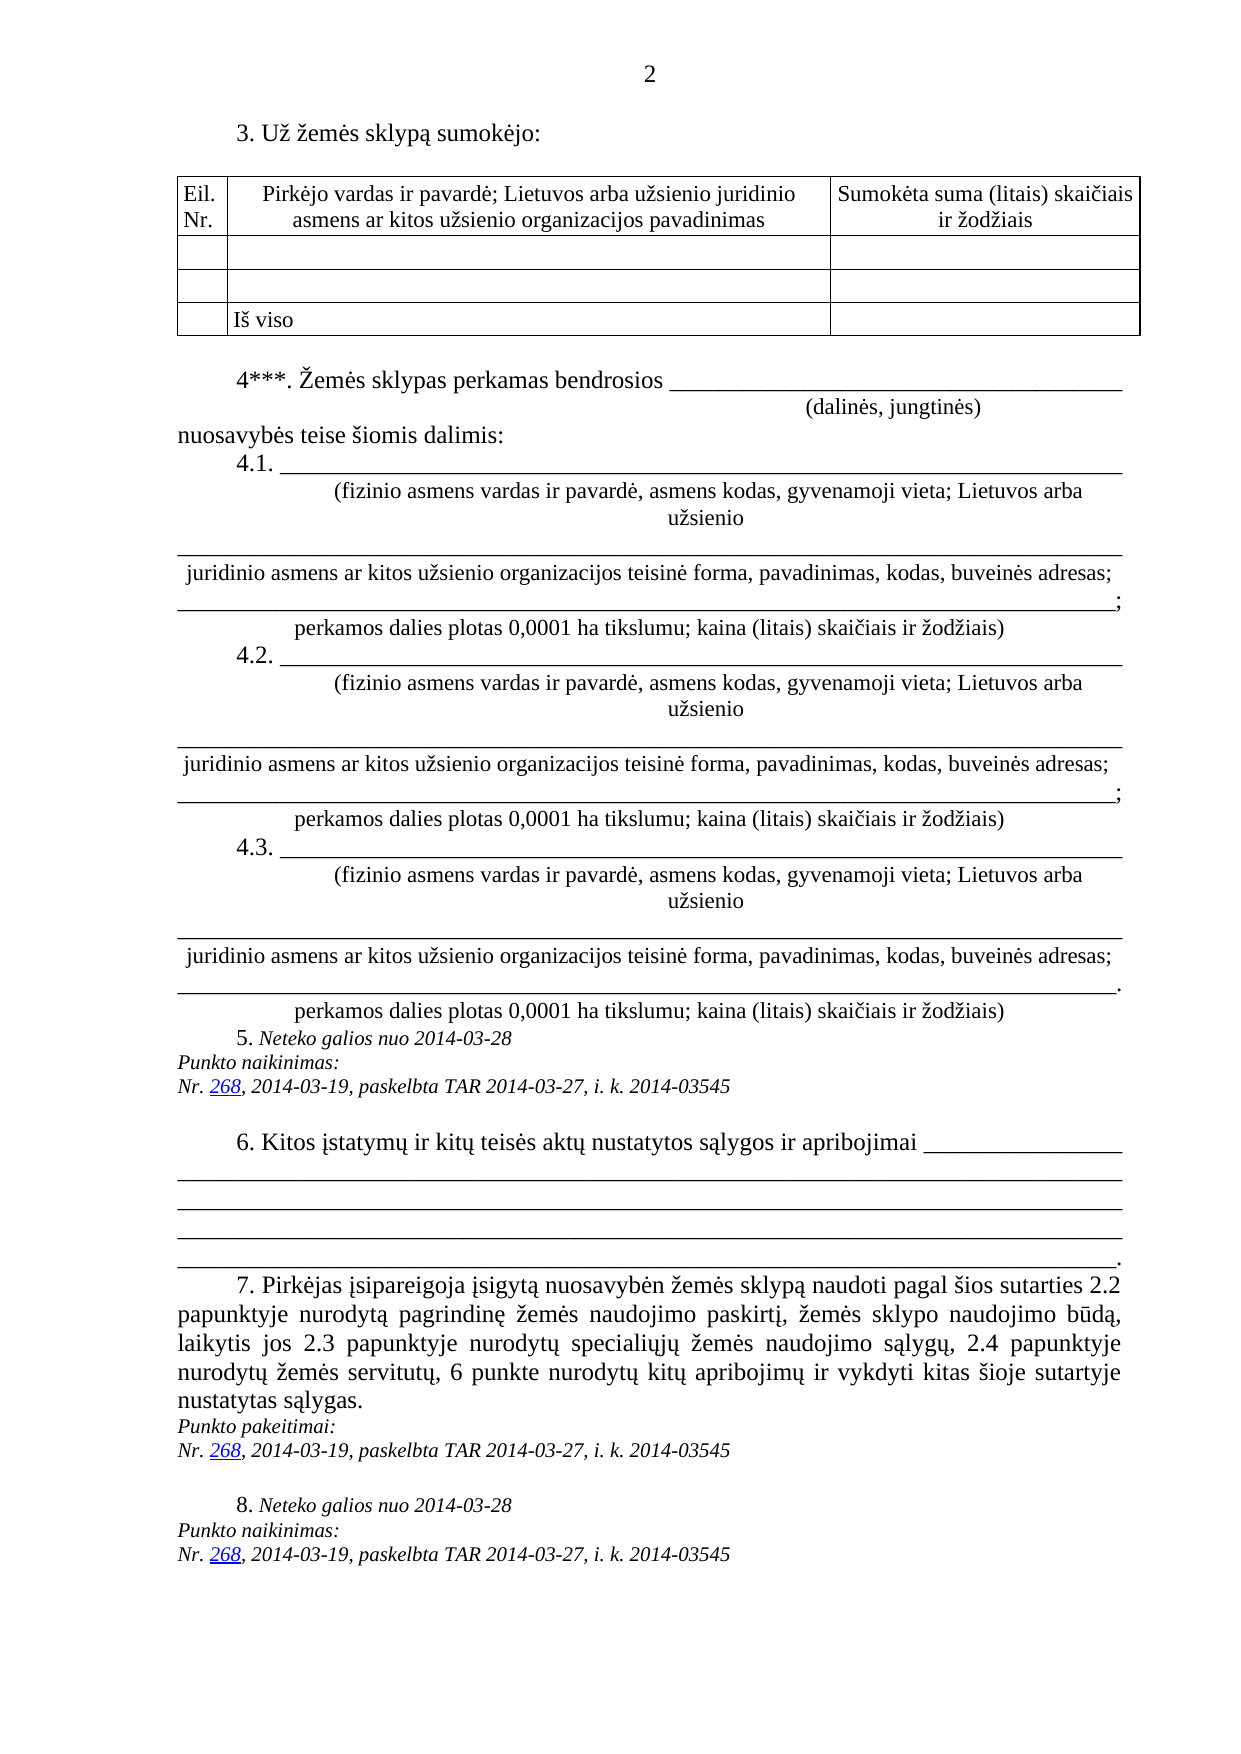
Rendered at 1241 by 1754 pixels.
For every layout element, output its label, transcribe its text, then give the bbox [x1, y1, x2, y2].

text _ [177, 1184, 1122, 1209]
table_cell [228, 236, 830, 268]
text Punkto pakeitimai: [177, 1414, 1122, 1438]
text _ . [177, 968, 1122, 997]
text (fizinio asmens vardas ir pavardė, asmens kodas, gyvenamoji vieta; Lietuvos arba užsienio [295, 861, 1122, 913]
table_cell [178, 303, 227, 335]
text juridinio asmens ar kitos užsienio organizacijos teisinė forma, pavadinimas, kodas, buveinės adresas; [177, 559, 1122, 585]
text 4.2. [177, 640, 1122, 669]
text _ [177, 722, 1122, 747]
text _ [177, 530, 1122, 555]
text 4***. Žemės sklypas perkamas bendrosios [177, 365, 1122, 393]
text 3. Už žemės sklypą sumokėjo: [177, 118, 1122, 147]
text (dalinės, jungtinės) [664, 393, 1122, 420]
text nuosavybės teise šiomis dalimis: [177, 420, 1122, 448]
text _ . [177, 1242, 1122, 1271]
text 7. Pirkėjas įsipareigoja įsigytą nuosavybėn žemės sklypą naudoti pagal šios sutarties 2.2 papunktyje nurodytą pagrindinę žemės naudojimo paskirtį, žemės sklypo naudojimo būdą, laikytis jos 2.3 papunktyje nurodytų specialiųjų žemės naudojimo sąlygų, 2.4 papunktyje nurodytų žemės servitutų, 6 punkte nurodytų kitų apribojimų ir vykdyti kitas šioje sutartyje nustatytas sąlygas. [177, 1271, 1122, 1414]
table_cell [228, 270, 830, 302]
text perkamos dalies plotas 0,0001 ha tikslumu; kaina (litais) skaičiais ir žodžiais) [177, 806, 1122, 832]
text Nr. 268, 2014-03-19, paskelbta TAR 2014-03-27, i. k. 2014-03545 [177, 1542, 1122, 1566]
text Nr. 268, 2014-03-19, paskelbta TAR 2014-03-27, i. k. 2014-03545 [177, 1074, 1122, 1098]
text (fizinio asmens vardas ir pavardė, asmens kodas, gyvenamoji vieta; Lietuvos arba užsienio [295, 669, 1122, 722]
text 6. Kitos įstatymų ir kitų teisės aktų nustatytos sąlygos ir apribojimai [177, 1127, 1122, 1156]
text 4.3. [177, 832, 1122, 861]
table_cell [831, 303, 1139, 335]
table_cell [178, 270, 227, 302]
text juridinio asmens ar kitos užsienio organizacijos teisinė forma, pavadinimas, kodas, buveinės adresas; [177, 942, 1122, 968]
text (fizinio asmens vardas ir pavardė, asmens kodas, gyvenamoji vieta; Lietuvos arba užsienio [295, 477, 1122, 530]
table_header Eil. Nr. [178, 177, 227, 235]
table_header Sumokėta suma (litais) skaičiais ir žodžiais [831, 177, 1139, 235]
table_cell [831, 236, 1139, 268]
text Punkto naikinimas: [177, 1050, 1122, 1074]
text _ [177, 1213, 1122, 1238]
text 4.1. [177, 448, 1122, 477]
text Punkto naikinimas: [177, 1517, 1122, 1542]
table_cell [178, 236, 227, 268]
text _ [177, 913, 1122, 938]
text 8. Neteko galios nuo 2014-03-28 [177, 1491, 1122, 1517]
table_cell Iš viso [228, 303, 830, 335]
text perkamos dalies plotas 0,0001 ha tikslumu; kaina (litais) skaičiais ir žodžiais) [177, 614, 1122, 640]
text 5. Neteko galios nuo 2014-03-28 [177, 1023, 1122, 1050]
text juridinio asmens ar kitos užsienio organizacijos teisinė forma, pavadinimas, kodas, buveinės adresas; [177, 750, 1122, 777]
text _ ; [177, 777, 1122, 806]
text _ [177, 1156, 1122, 1180]
text Nr. 268, 2014-03-19, paskelbta TAR 2014-03-27, i. k. 2014-03545 [177, 1438, 1122, 1462]
text perkamos dalies plotas 0,0001 ha tikslumu; kaina (litais) skaičiais ir žodžiais) [177, 997, 1122, 1023]
table_cell [831, 270, 1139, 302]
text _ ; [177, 585, 1122, 614]
table_header Pirkėjo vardas ir pavardė; Lietuvos arba užsienio juridinio asmens ar kitos užsienio organizacijos pavadinimas [228, 177, 830, 235]
